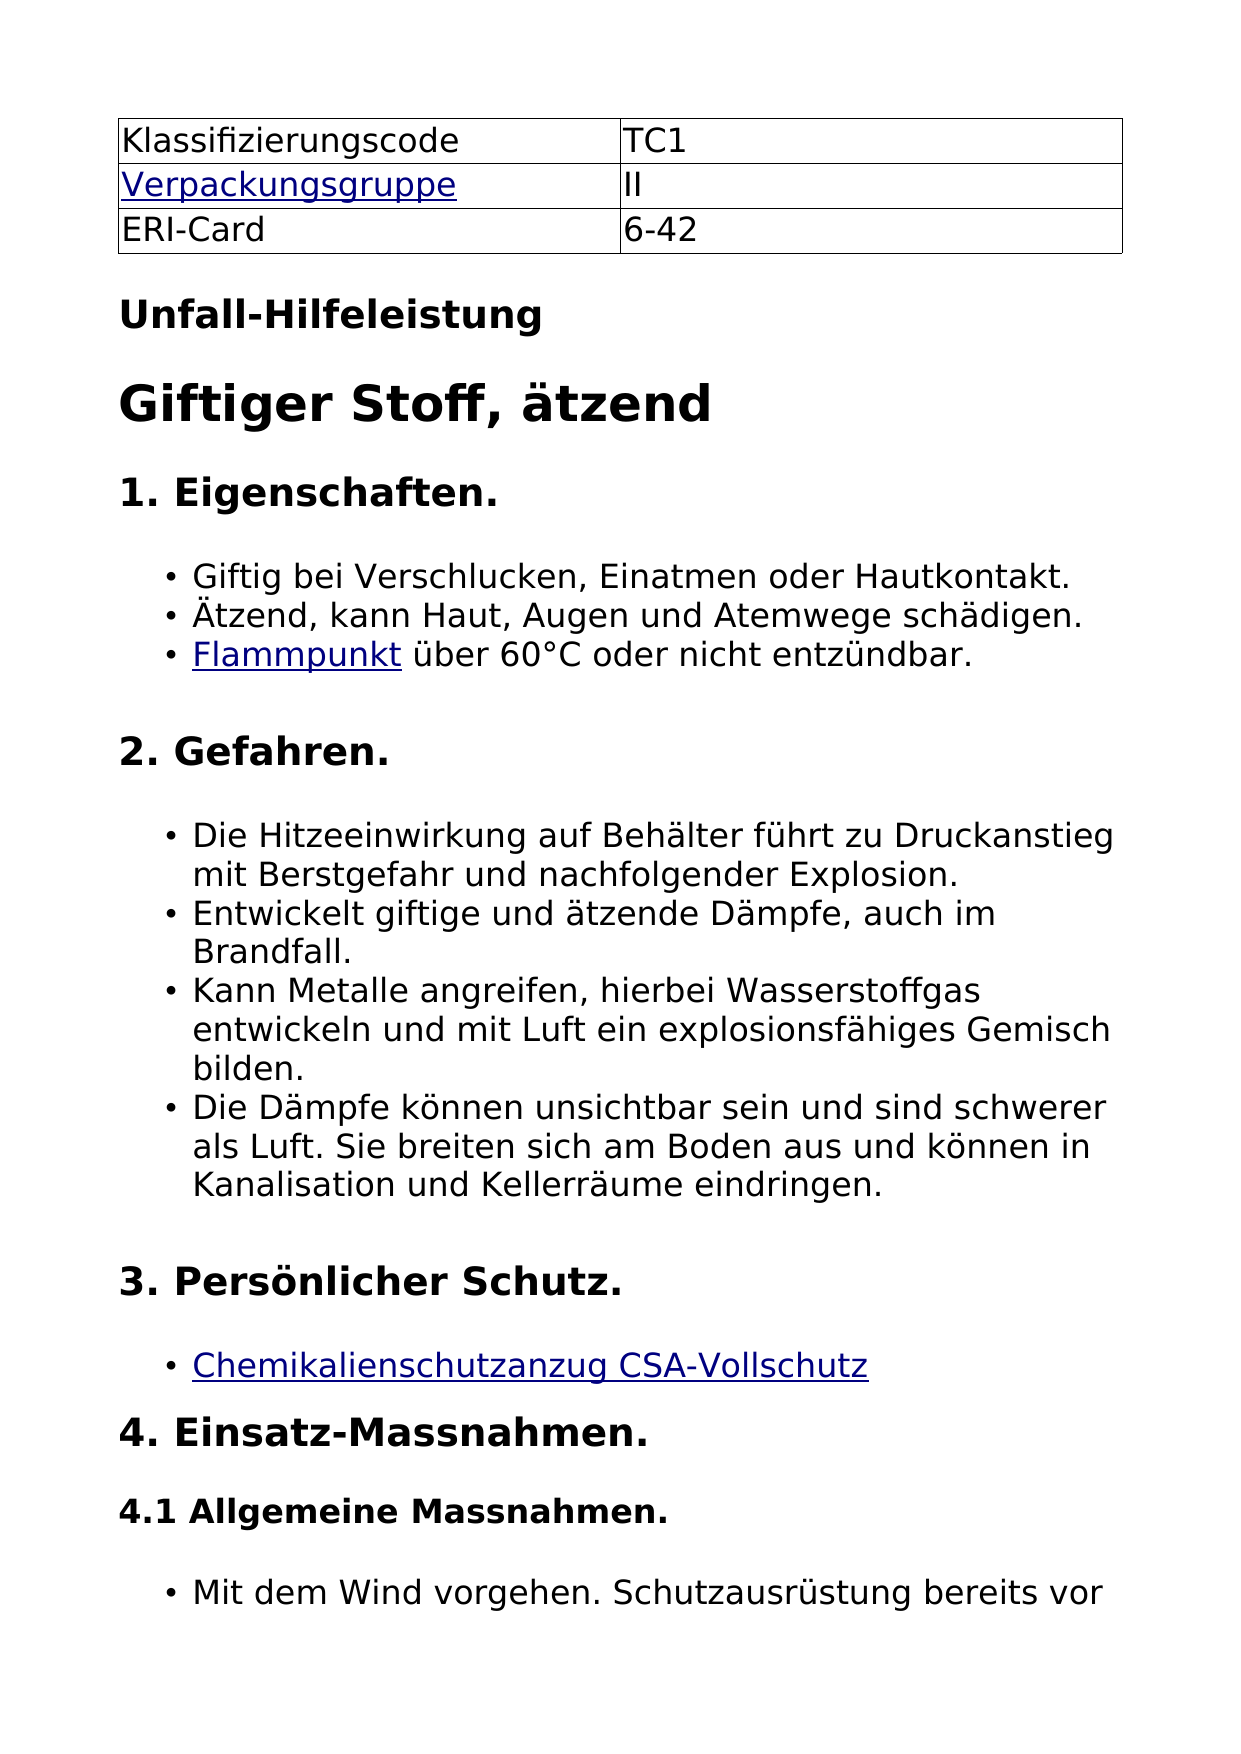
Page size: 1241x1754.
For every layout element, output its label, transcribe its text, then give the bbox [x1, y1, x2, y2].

subtitle Unfall-Hilfeleistung [118, 292, 1122, 338]
table_cell 6-42 [621, 209, 1122, 252]
table_cell ERI-Card [119, 209, 620, 252]
list Ätzend, kann Haut, Augen und Atemwege schädigen. [177, 597, 1122, 636]
list Die Dämpfe können unsichtbar sein und sind schwerer als Luft. Sie breiten sich am Boden aus und können in Kanalisation und Kellerräume eindringen. [177, 1088, 1122, 1205]
subtitle Giftiger Stoff, ätzend [118, 375, 1122, 433]
list Mit dem Wind vorgehen. Schutzausrüstung bereits vor [177, 1574, 1122, 1613]
list Flammpunkt über 60°C oder nicht entzündbar. [177, 636, 1122, 674]
subtitle 1. Eigenschaften. [118, 471, 1122, 516]
list Chemikalienschutzanzug CSA-Vollschutz [177, 1346, 1122, 1385]
list Giftig bei Verschlucken, Einatmen oder Hautkontakt. [177, 558, 1122, 597]
subtitle 3. Persönlicher Schutz. [118, 1259, 1122, 1304]
list Die Hitzeeinwirkung auf Behälter führt zu Druckanstieg mit Berstgefahr und nachfolgender Explosion. [177, 816, 1122, 894]
subtitle 4. Einsatz-Massnahmen. [118, 1410, 1122, 1456]
table_cell Verpackungsgruppe [119, 164, 620, 208]
subtitle 2. Gefahren. [118, 729, 1122, 774]
list Entwickelt giftige und ätzende Dämpfe, auch im Brandfall. [177, 894, 1122, 972]
table_cell II [621, 164, 1122, 208]
subtitle 4.1 Allgemeine Massnahmen. [118, 1493, 1122, 1532]
table_cell TC1 [621, 119, 1122, 163]
list Kann Metalle angreifen, hierbei Wasserstoffgas entwickeln und mit Luft ein explosionsfähiges Gemisch bilden. [177, 972, 1122, 1088]
table_cell Klassifizierungscode [119, 119, 620, 163]
